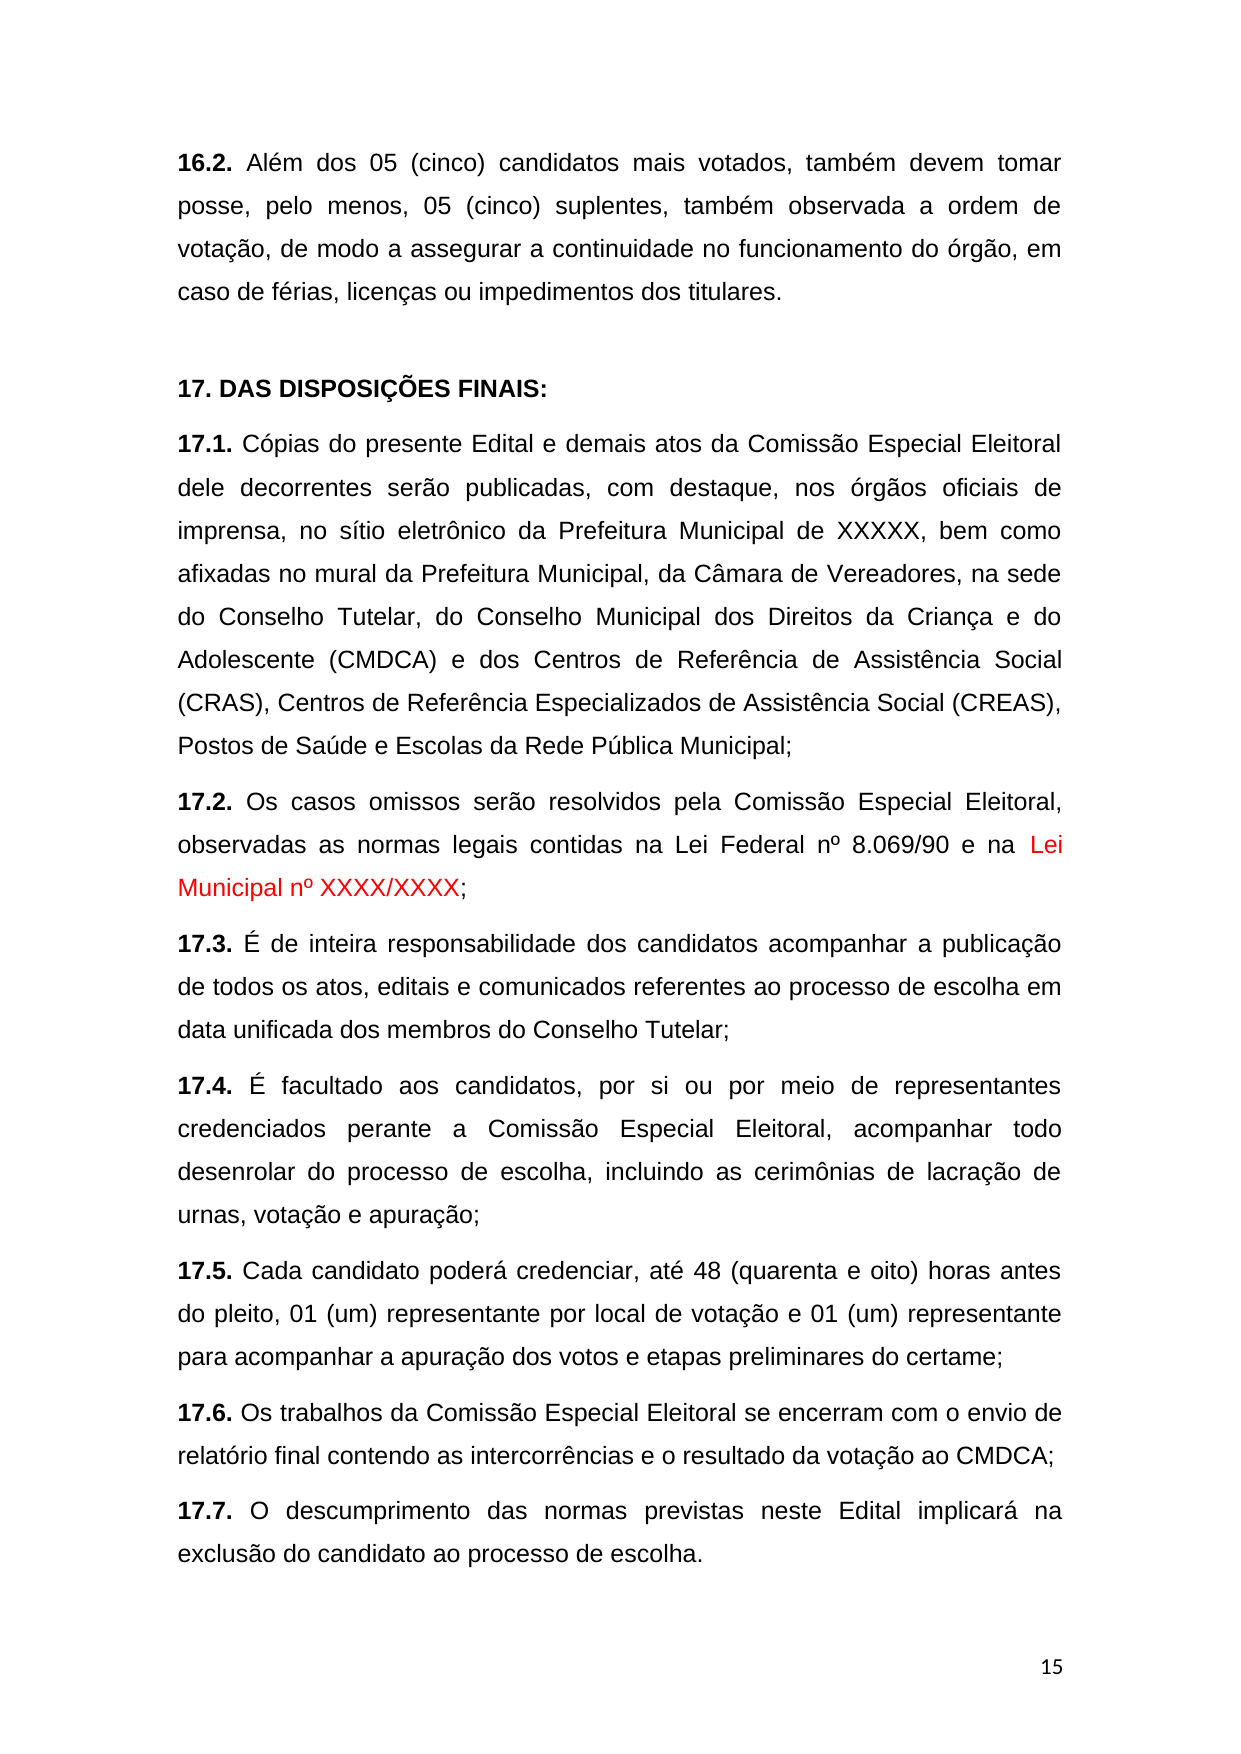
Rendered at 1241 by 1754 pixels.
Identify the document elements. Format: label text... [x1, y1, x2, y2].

text 17.6. Os trabalhos da Comissão Especial Eleitoral se encerram com o envio de relatório final contendo as intercorrências e o resultado da votação ao CMDCA; [177, 1398, 1063, 1469]
text 17.2. Os casos omissos serão resolvidos pela Comissão Especial Eleitoral, observadas as normas legais contidas na Lei Federal nº 8.069/90 e na Lei Municipal nº XXXX/XXXX; [177, 787, 1063, 902]
text 16.2. Além dos 05 (cinco) candidatos mais votados, também devem tomar posse, pelo menos, 05 (cinco) suplentes, também observada a ordem de votação, de modo a assegurar a continuidade no funcionamento do órgão, em caso de férias, licenças ou impedimentos dos titulares. [177, 148, 1063, 306]
text 17.5. Cada candidato poderá credenciar, até 48 (quarenta e oito) horas antes do pleito, 01 (um) representante por local de votação e 01 (um) representante para acompanhar a apuração dos votos e etapas preliminares do certame; [177, 1256, 1063, 1371]
text 17. DAS DISPOSIÇÕES FINAIS: [177, 374, 1063, 403]
text 17.3. É de inteira responsabilidade dos candidatos acompanhar a publicação de todos os atos, editais e comunicados referentes ao processo de escolha em data unificada dos membros do Conselho Tutelar; [177, 929, 1063, 1044]
text 17.7. O descumprimento das normas previstas neste Edital implicará na exclusão do candidato ao processo de escolha. [177, 1496, 1063, 1568]
text 17.1. Cópias do presente Edital e demais atos da Comissão Especial Eleitoral dele decorrentes serão publicadas, com destaque, nos órgãos oficiais de imprensa, no sítio eletrônico da Prefeitura Municipal de XXXXX, bem como afixadas no mural da Prefeitura Municipal, da Câmara de Vereadores, na sede do Conselho Tutelar, do Conselho Municipal dos Direitos da Criança e do Adolescente (CMDCA) e dos Centros de Referência de Assistência Social (CRAS), Centros de Referência Especializados de Assistência Social (CREAS), Postos de Saúde e Escolas da Rede Pública Municipal; [177, 429, 1063, 760]
text 17.4. É facultado aos candidatos, por si ou por meio de representantes credenciados perante a Comissão Especial Eleitoral, acompanhar todo desenrolar do processo de escolha, incluindo as cerimônias de lacração de urnas, votação e apuração; [177, 1071, 1063, 1229]
